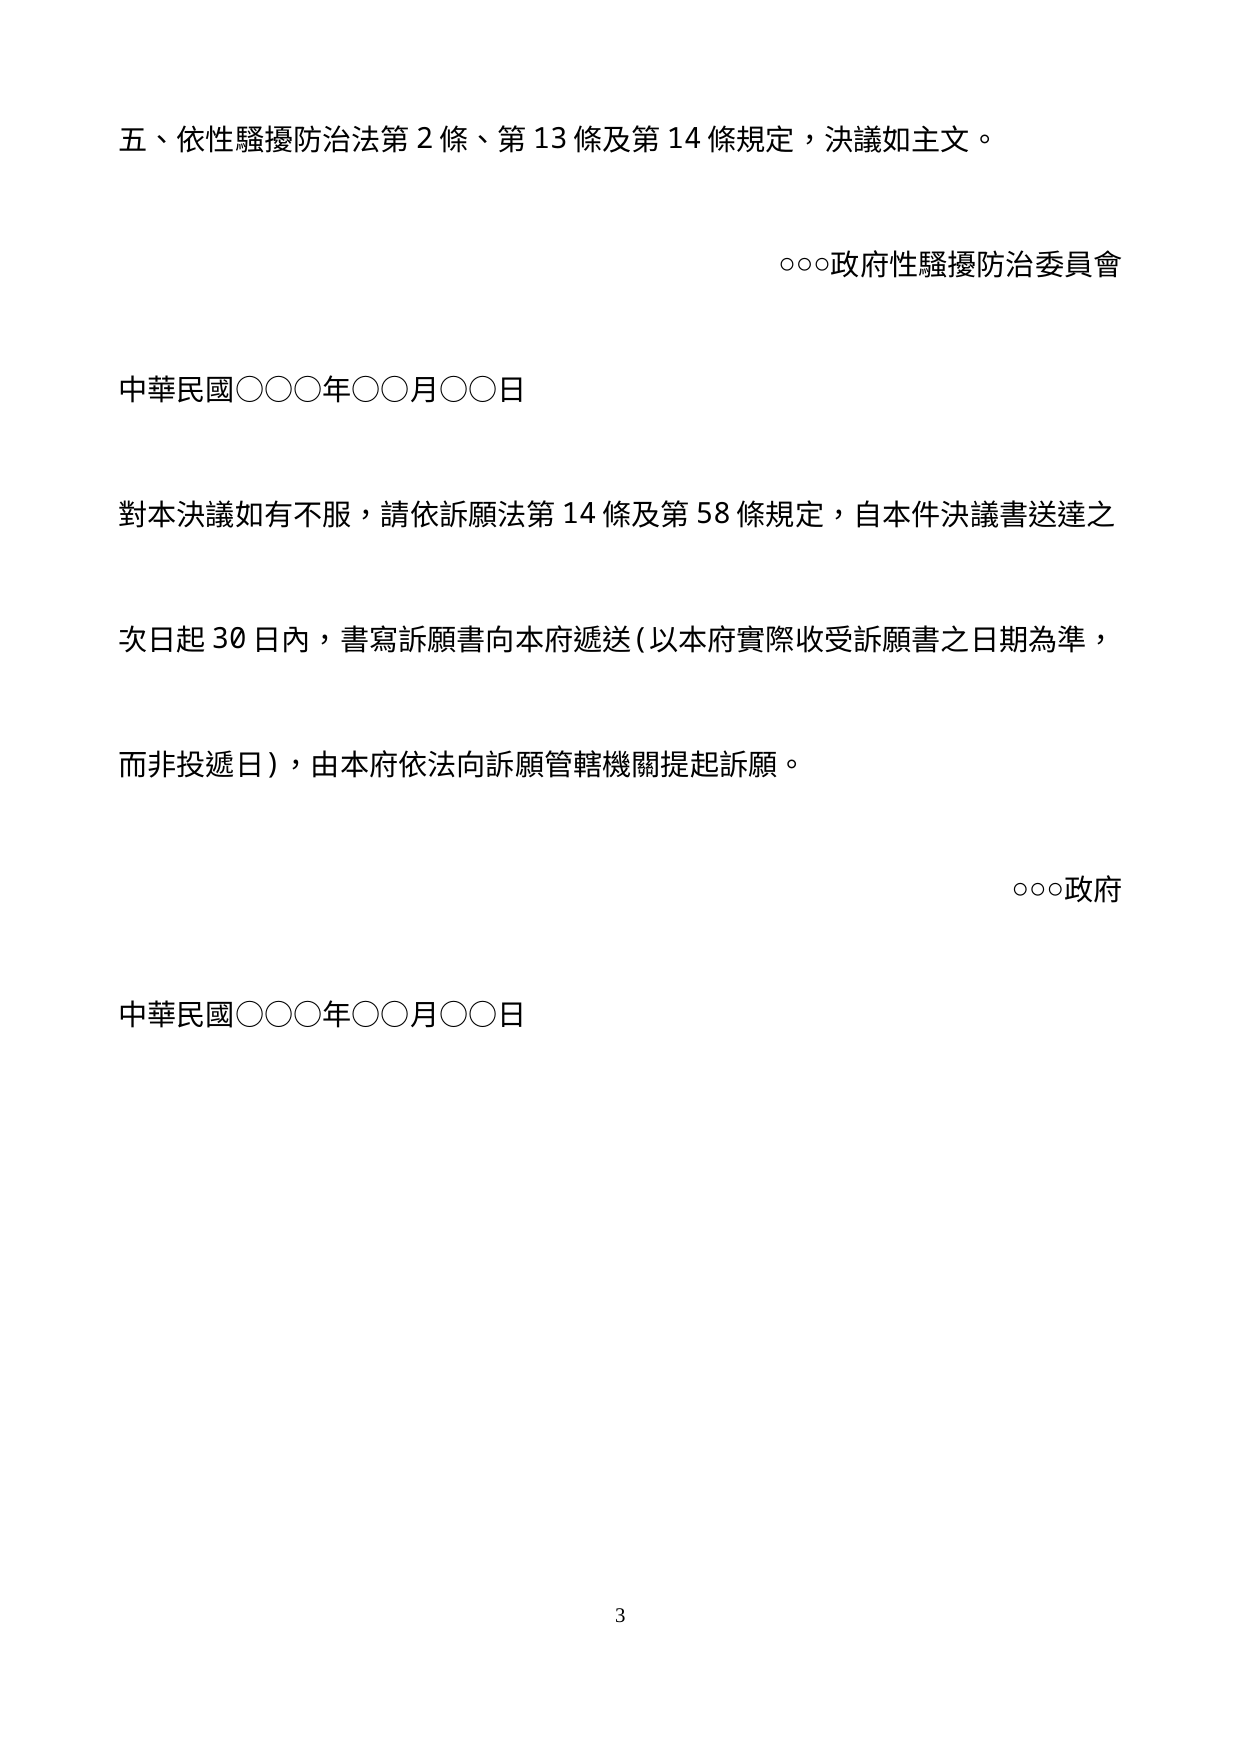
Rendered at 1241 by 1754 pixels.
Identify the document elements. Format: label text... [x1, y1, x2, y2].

text 五、依性騷擾防治法第2條、第13條及第14條規定，決議如主文。 [118, 96, 1122, 158]
text ○○○政府性騷擾防治委員會 [118, 221, 1122, 283]
text 中華民國○○○年○○月○○日 [118, 971, 1122, 1033]
text ○○○政府 [118, 846, 1122, 908]
text 對本決議如有不服，請依訴願法第14條及第58條規定，自本件決議書送達之次日起30日內，書寫訴願書向本府遞送(以本府實際收受訴願書之日期為準，而非投遞日)，由本府依法向訴願管轄機關提起訴願。 [118, 471, 1122, 783]
text 中華民國○○○年○○月○○日 [118, 346, 1122, 408]
